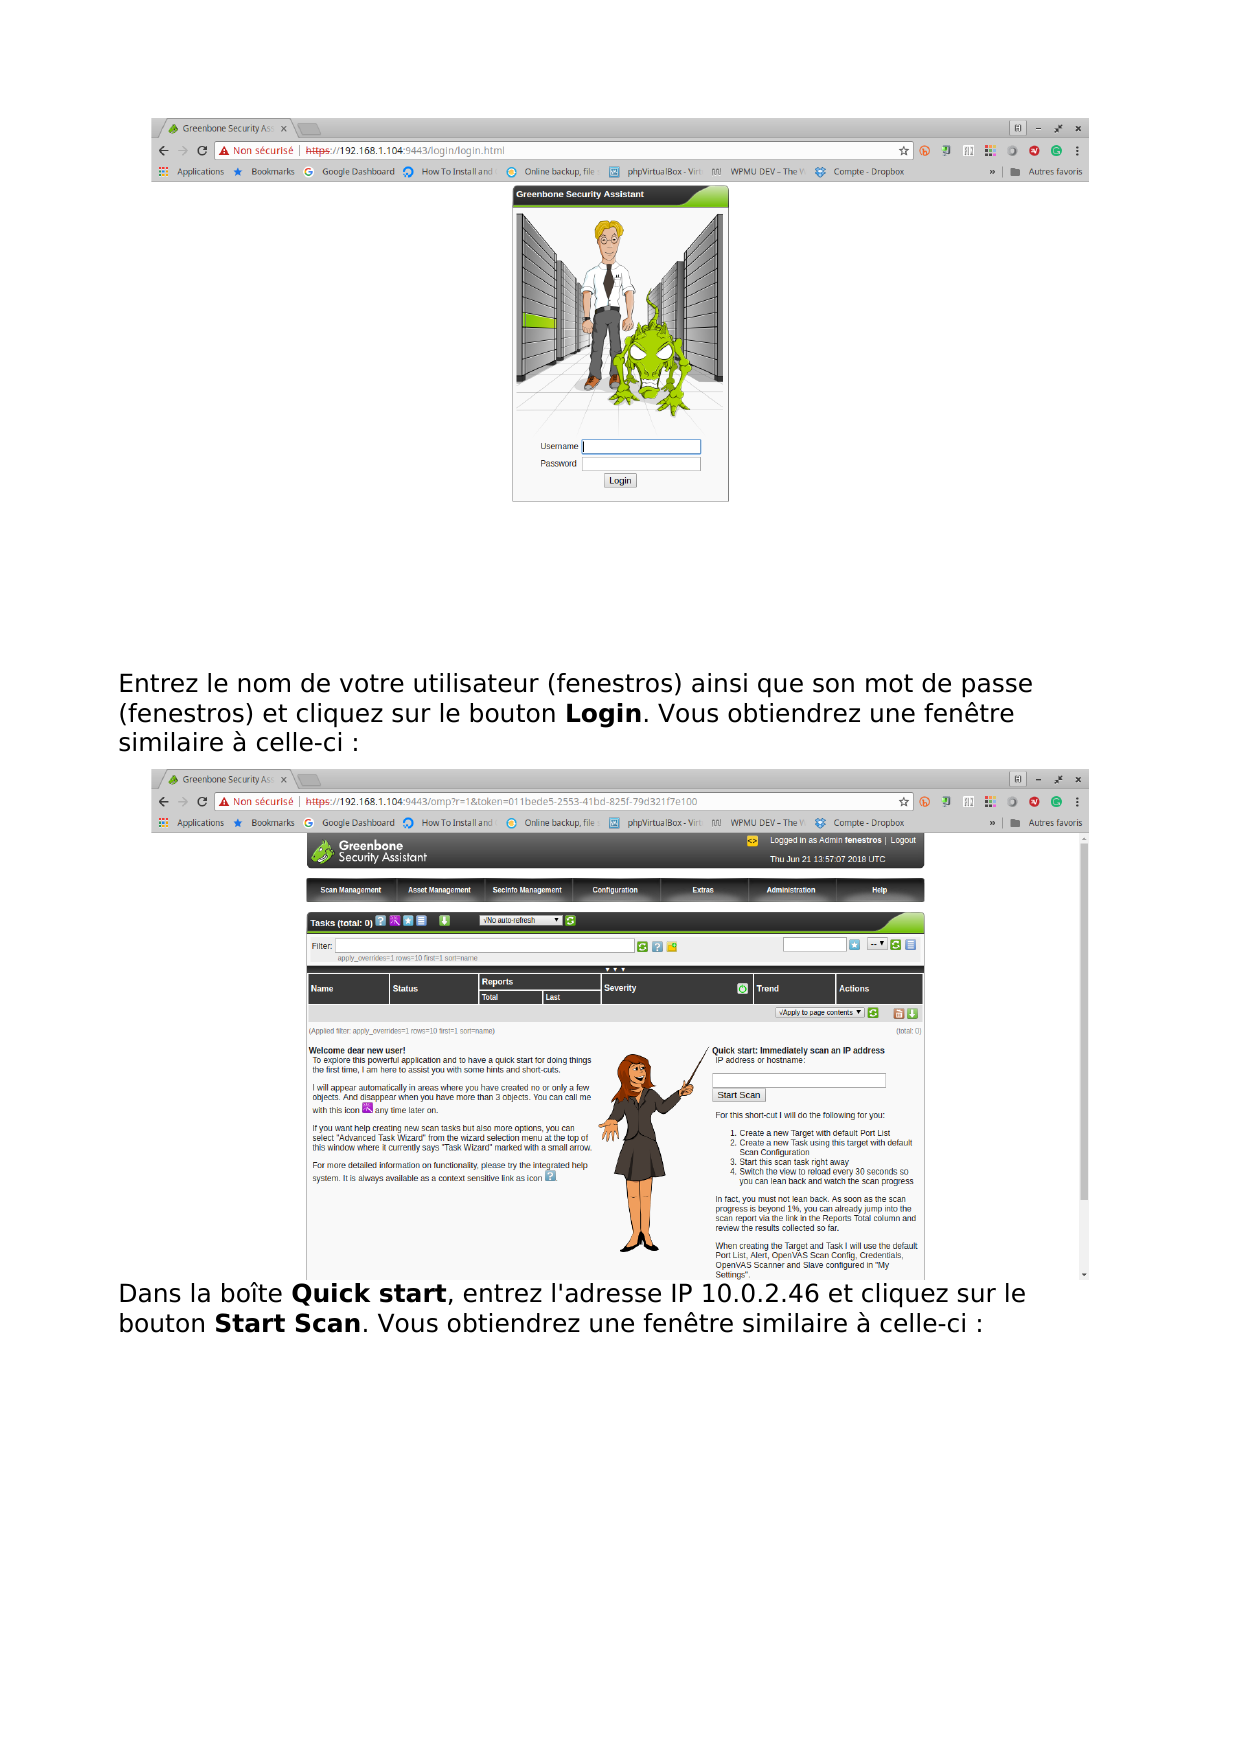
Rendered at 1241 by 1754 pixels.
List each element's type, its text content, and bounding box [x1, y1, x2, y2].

text Dans la boîte Quick start, entrez l'adresse IP 10.0.2.46 et cliquez sur le bouton Start Scan. Vous obtiendrez une fenêtre similaire à celle-ci : [118, 1257, 1122, 1338]
picture [151, 118, 1089, 628]
picture [151, 769, 1089, 1280]
text Entrez le nom de votre utilisateur (fenestros) ainsi que son mot de passe (fenestros) et cliquez sur le bouton Login. Vous obtiendrez une fenêtre similaire à celle-ci : [118, 670, 1122, 757]
